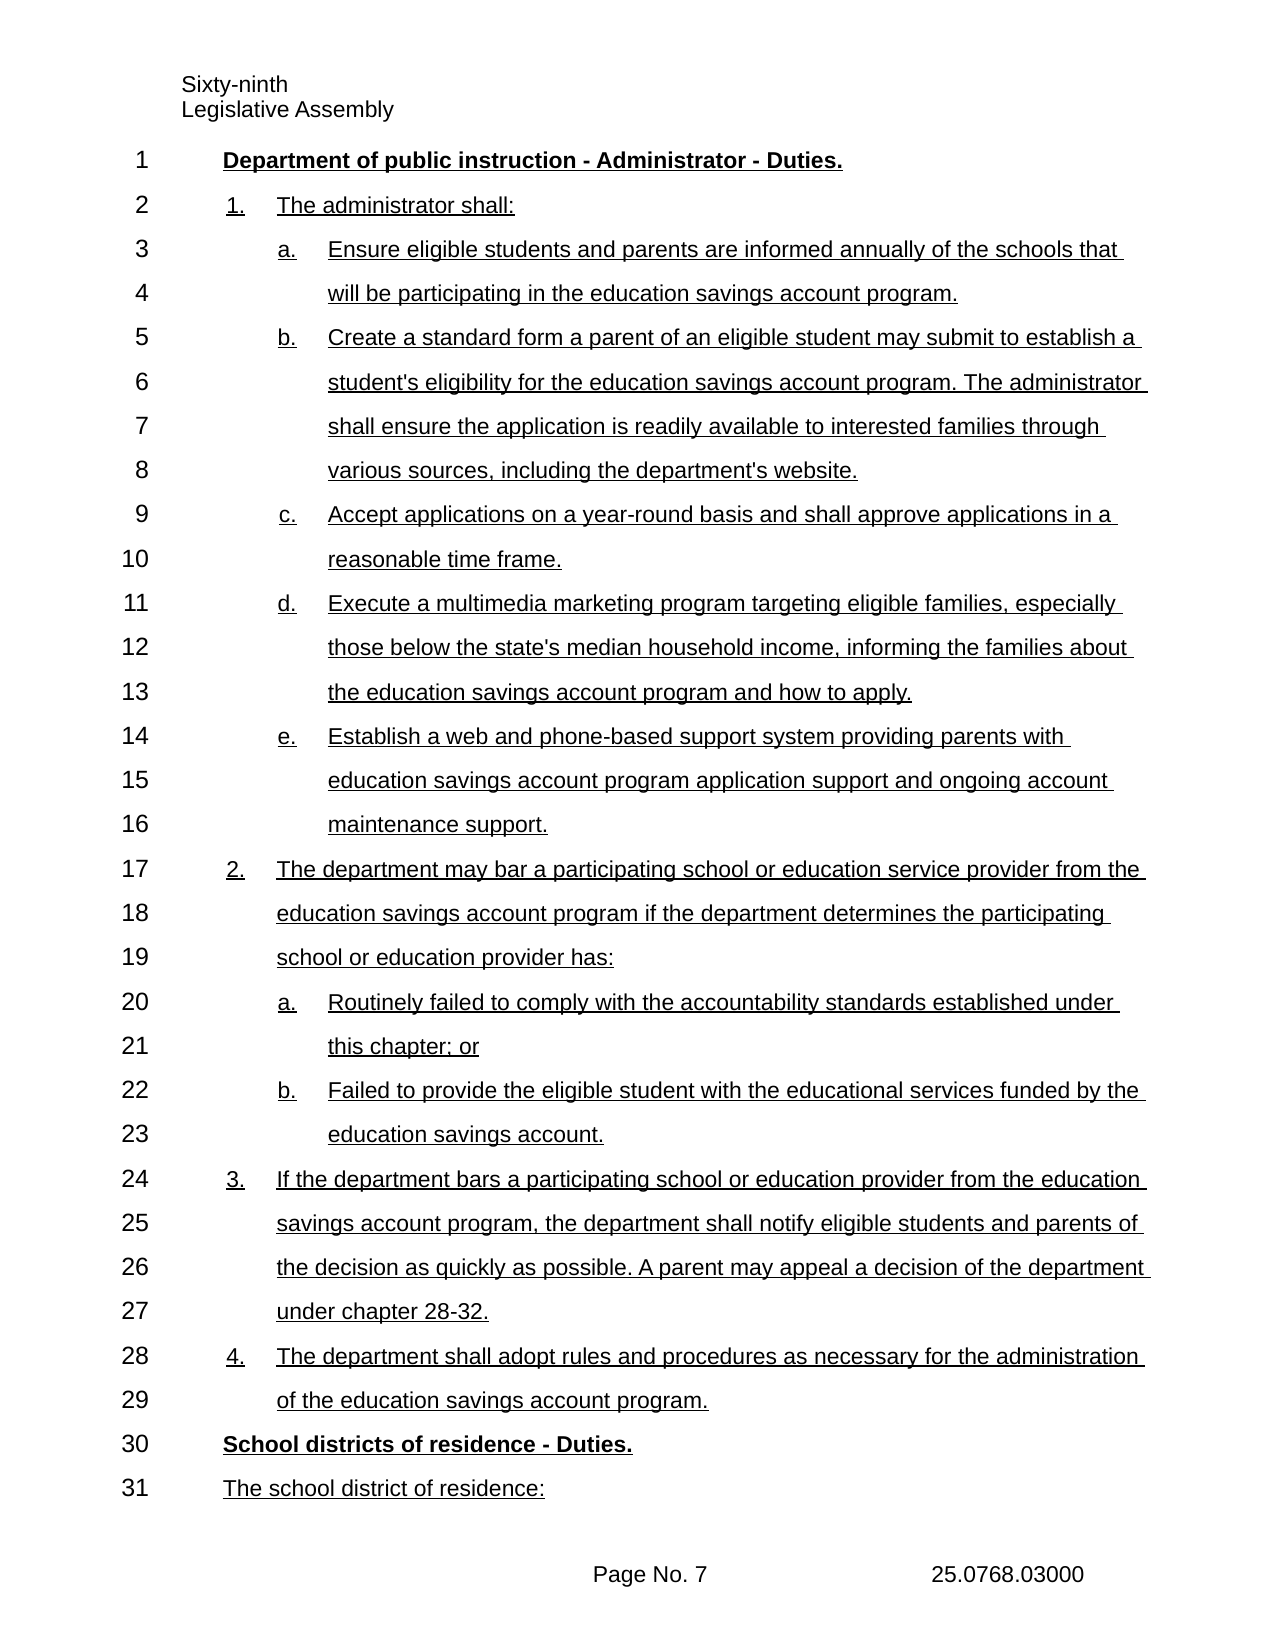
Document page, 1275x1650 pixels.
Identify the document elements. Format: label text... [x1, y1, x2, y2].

text 2. The department may bar a participating school or education service provider from the education savings account program if the department determines the participating school or education provider has: [181, 842, 1154, 974]
text b. Create a standard form a parent of an eligible student may submit to establish a student's eligibility for the education savings account program. The administrator shall ensure the application is readily available to interested families through various sources, including the department's website. [181, 310, 1154, 487]
text a. Ensure eligible students and parents are informed annually of the schools that will be participating in the education savings account program. [181, 222, 1154, 310]
text e. Establish a web and phone-based support system providing parents with education savings account program application support and ongoing account maintenance support. [181, 709, 1154, 842]
text d. Execute a multimedia marketing program targeting eligible families, especially those below the state's median household income, informing the families about the education savings account program and how to apply. [181, 576, 1154, 709]
text The school district of residence: [181, 1461, 1154, 1506]
text 1. The administrator shall: [181, 178, 1154, 222]
text b. Failed to provide the eligible student with the educational services funded by the education savings account. [181, 1063, 1154, 1152]
text c. Accept applications on a year-round basis and shall approve applications in a reasonable time frame. [181, 487, 1154, 576]
text 3. If the department bars a participating school or education provider from the education savings account program, the department shall notify eligible students and parents of the decision as quickly as possible. A parent may appeal a decision of the department under chapter 28‑32. [181, 1152, 1154, 1329]
text a. Routinely failed to comply with the accountability standards established under this chapter; or [181, 974, 1154, 1063]
text 4. The department shall adopt rules and procedures as necessary for the administration of the education savings account program. [181, 1329, 1154, 1417]
subtitle School districts of residence - Duties. [181, 1417, 1154, 1461]
subtitle Department of public instruction - Administrator - Duties. [181, 133, 1154, 178]
